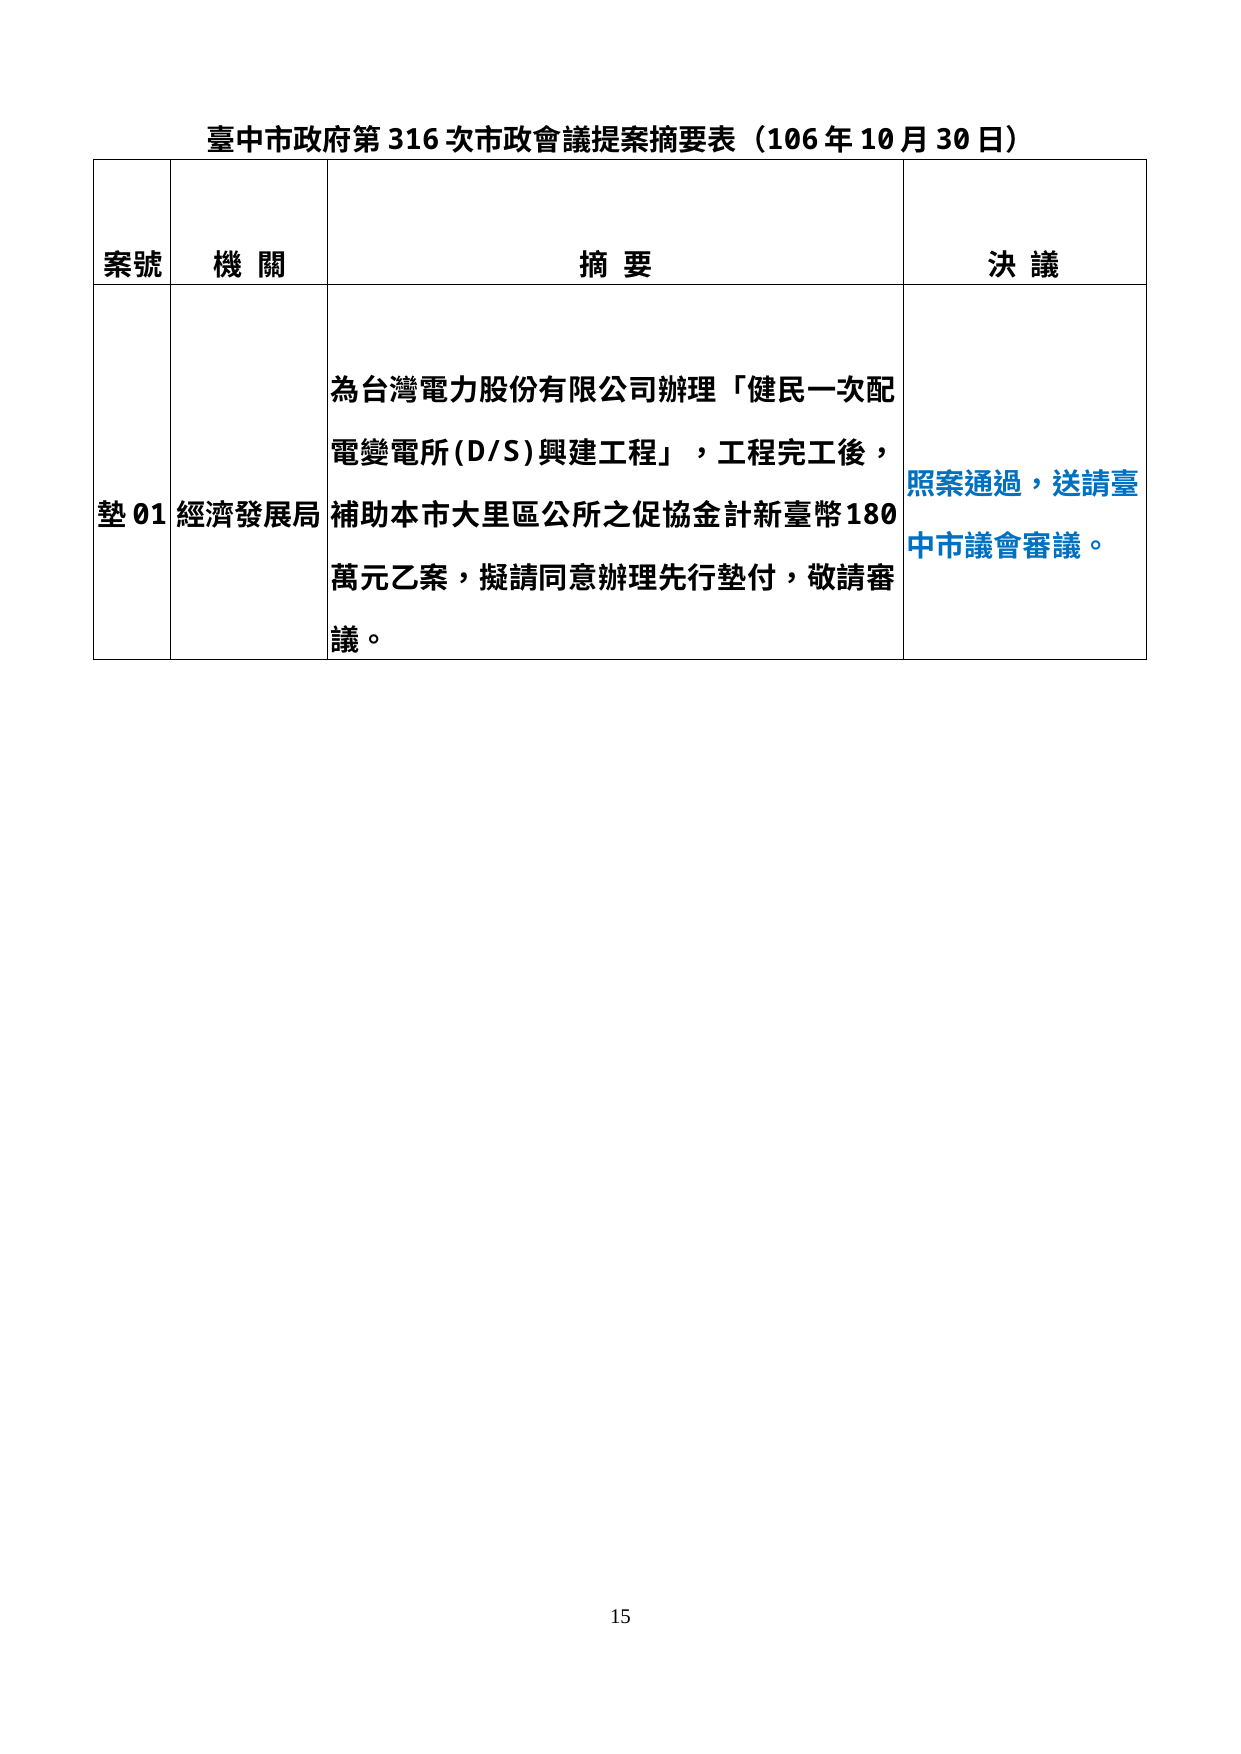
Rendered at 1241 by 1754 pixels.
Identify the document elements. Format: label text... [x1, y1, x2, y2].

table_cell 照案通過，送請臺中市議會審議。 [904, 285, 1146, 659]
table_cell 墊01 [94, 285, 170, 659]
text 臺中市政府第316次市政會議提案摘要表（106年10月30日） [150, 96, 1090, 159]
table_cell 經濟發展局 [171, 285, 327, 659]
table_header 摘 要 [328, 160, 903, 284]
table_header 案號 [94, 160, 170, 284]
table_cell 為台灣電力股份有限公司辦理「健民一次配電變電所(D/S)興建工程」，工程完工後，補助本市大里區公所之促協金計新臺幣180萬元乙案，擬請同意辦理先行墊付，敬請審議。 [328, 285, 903, 659]
table_header 機 關 [171, 160, 327, 284]
table_header 決 議 [904, 160, 1146, 284]
